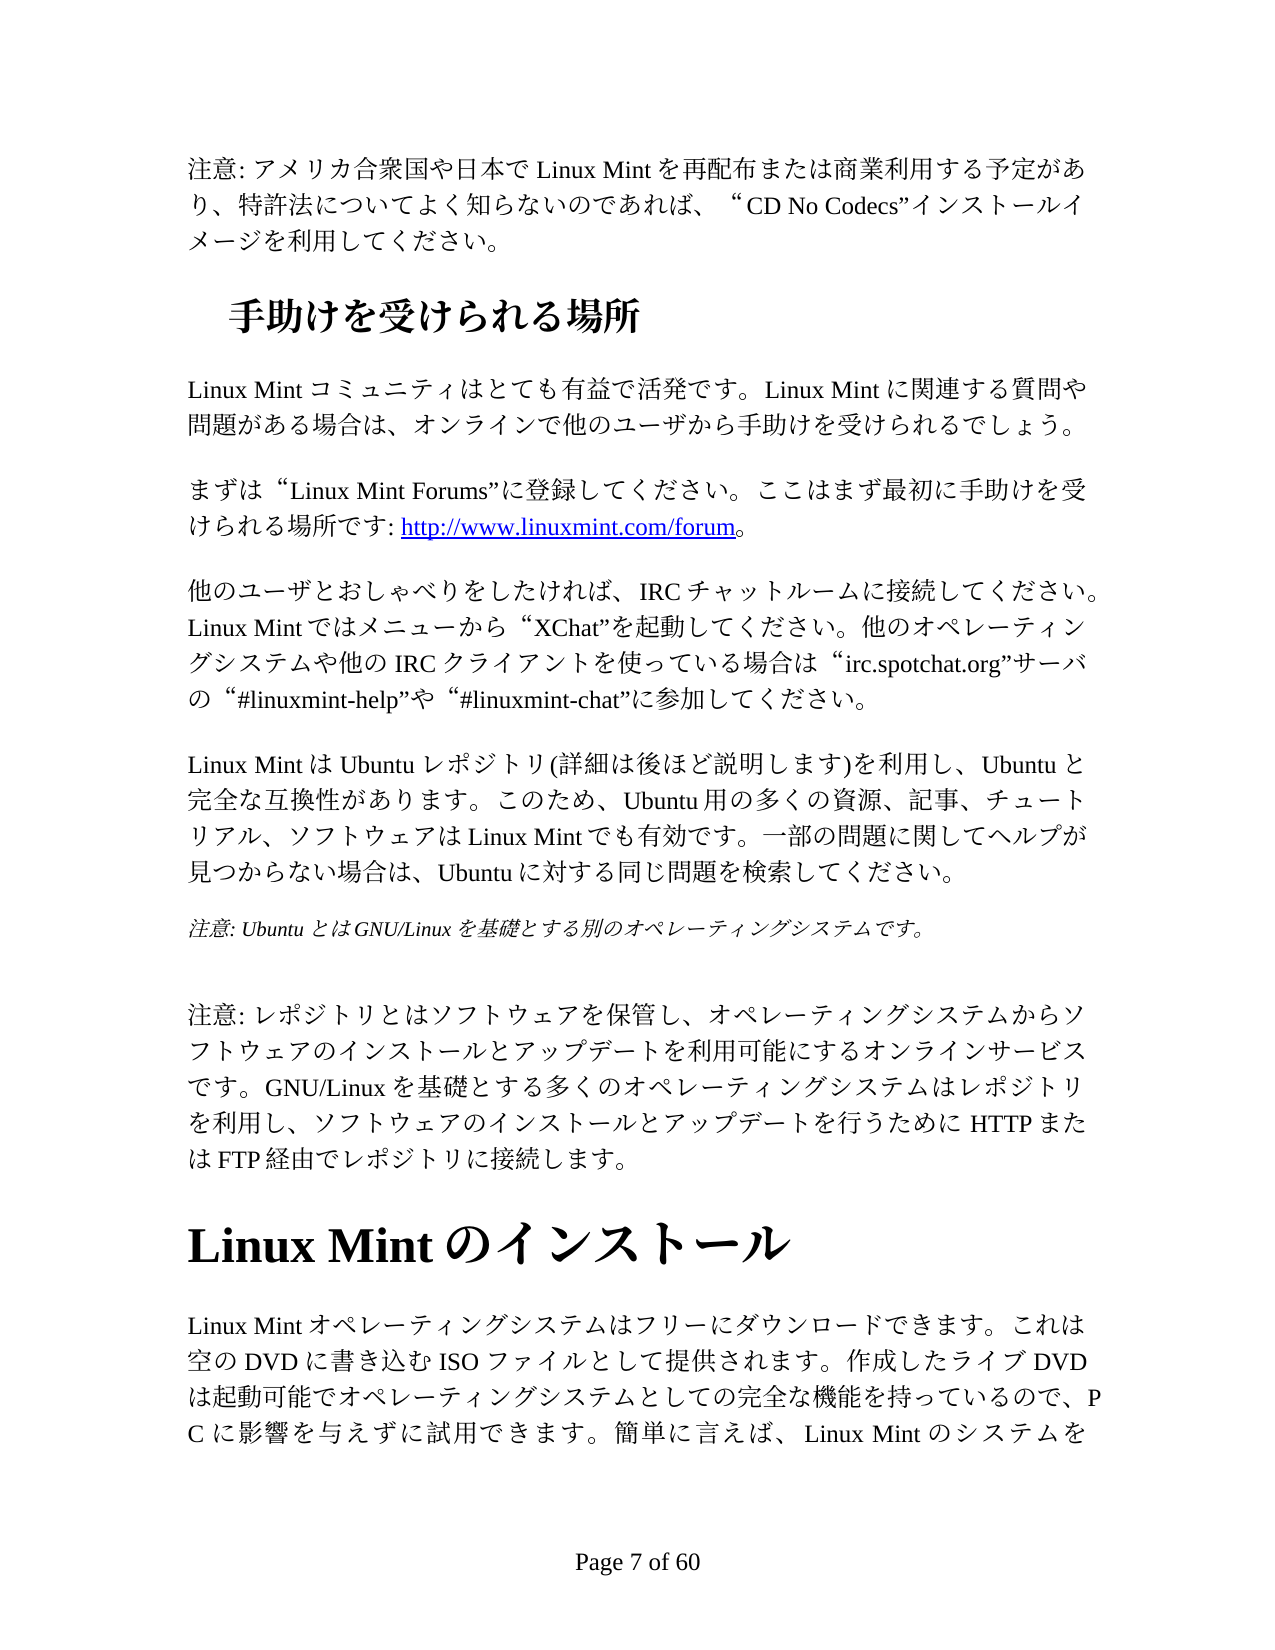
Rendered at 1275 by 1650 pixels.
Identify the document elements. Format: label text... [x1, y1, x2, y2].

text 他のユーザとおしゃべりをしたければ、IRCチャットルームに接続してください。Linux Mintではメニューから“XChat”を起動してください。他のオペレーティングシステムや他のIRCクライアントを使っている場合は“irc.spotchat.org”サーバの“#linuxmint-help”や“#linuxmint-chat”に参加してください。 [187, 572, 1087, 716]
text Linux MintはUbuntuレポジトリ(詳細は後ほど説明します)を利用し、Ubuntuと完全な互換性があります。このため、Ubuntu用の多くの資源、記事、チュートリアル、ソフトウェアはLinux Mintでも有効です。一部の問題に関してヘルプが見つからない場合は、Ubuntuに対する同じ問題を検索してください。 [187, 745, 1087, 889]
text Linux Mintコミュニティはとても有益で活発です。Linux Mintに関連する質問や問題がある場合は、オンラインで他のユーザから手助けを受けられるでしょう。 [187, 370, 1087, 442]
text まずは“Linux Mint Forums”に登録してください。ここはまず最初に手助けを受けられる場所です: http://www.linuxmint.com/forum。 [187, 471, 1087, 543]
text 注意: UbuntuとはGNU/Linuxを基礎とする別のオペレーティングシステムです。 [187, 913, 1087, 943]
subtitle Linux Mintのインストール [187, 1205, 1087, 1277]
text Linux Mintオペレーティングシステムはフリーにダウンロードできます。これは空のDVDに書き込むISOファイルとして提供されます。作成したライブDVDは起動可能でオペレーティングシステムとしての完全な機能を持っているので、PCに影響を与えずに試用できます。簡単に言えば、Linux MintのシステムをDVDに載せ、DVDからコンピュータを起動させれば、現在のシステムをそのまま残した状態でLinux Mintを試用できるということです。 [187, 1306, 1087, 1449]
subtitle 手助けを受けられる場所 [187, 287, 1087, 341]
